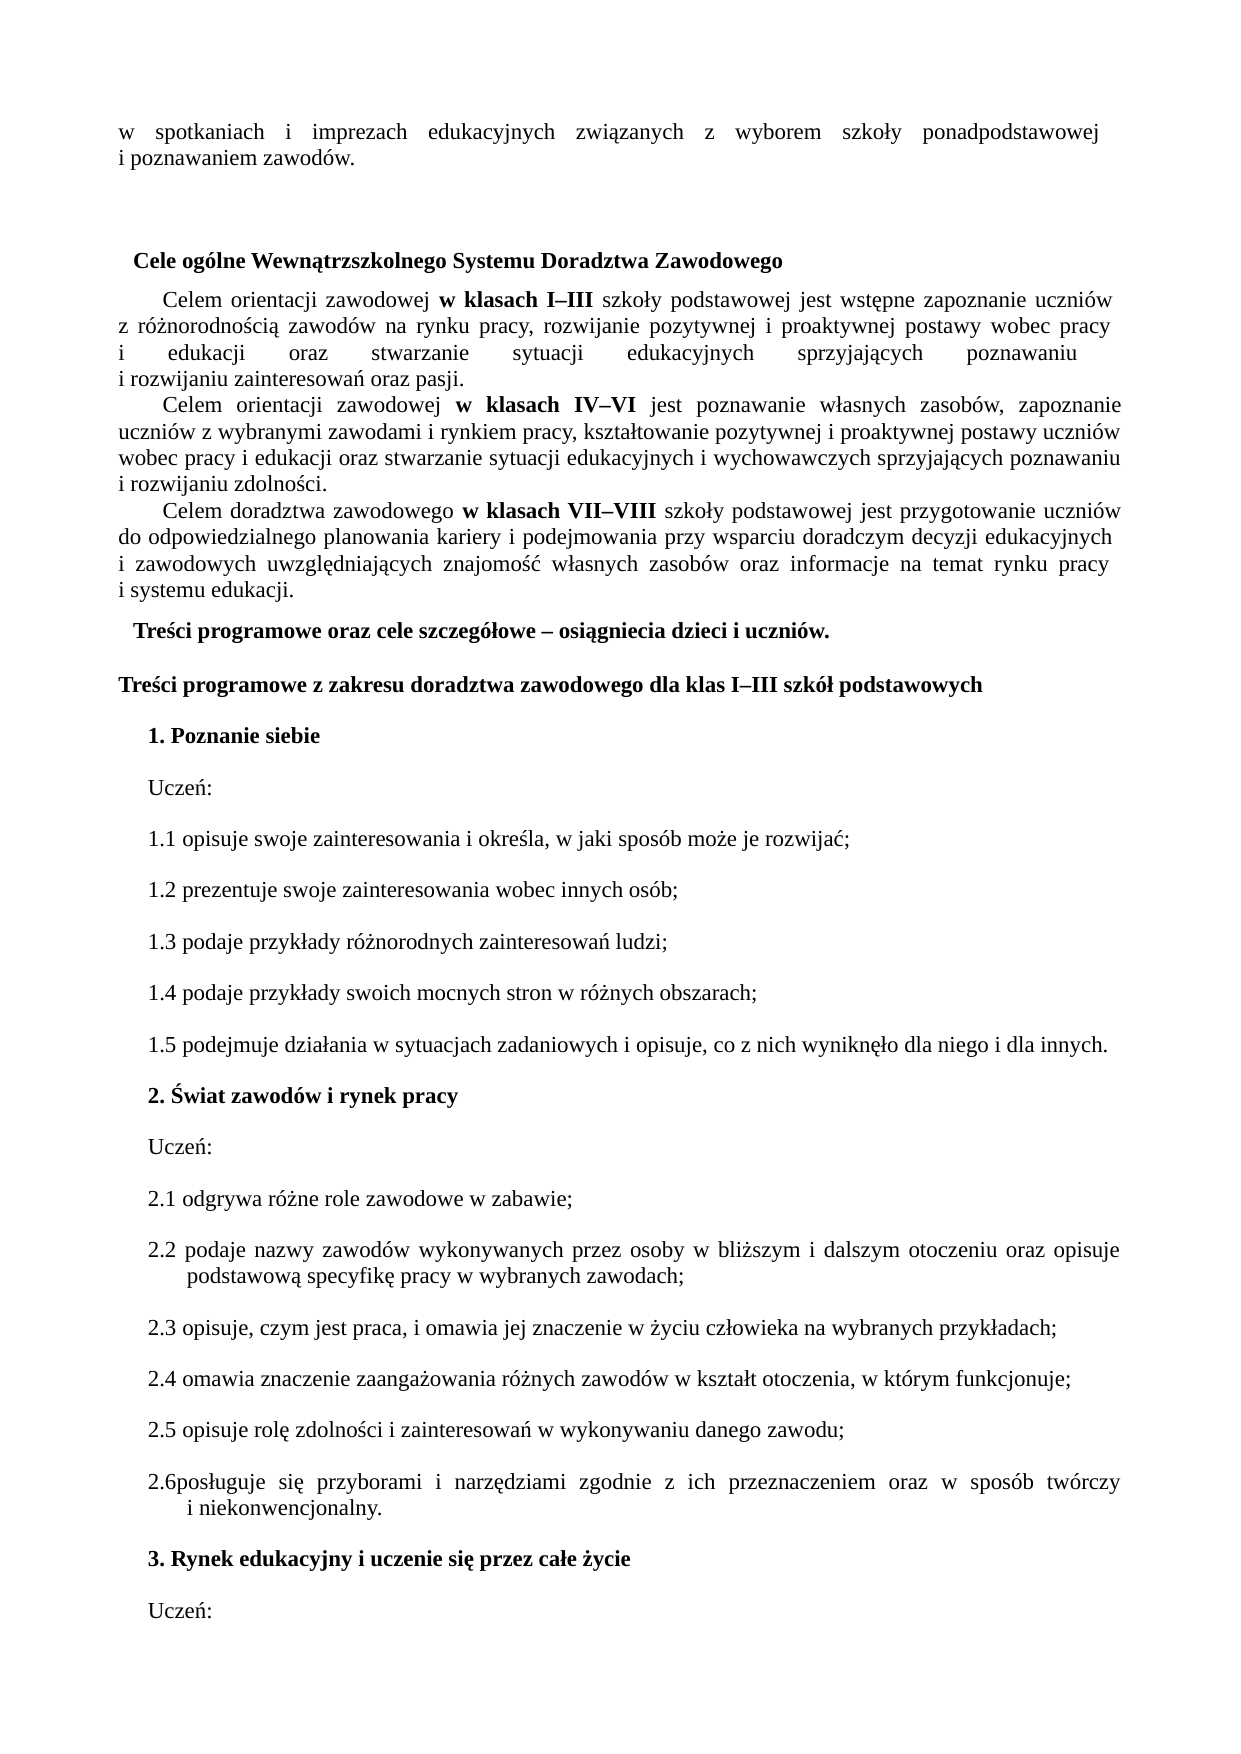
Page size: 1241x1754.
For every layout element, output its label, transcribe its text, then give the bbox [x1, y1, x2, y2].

text 2.5 opisuje rolę zdolności i zainteresowań w wykonywaniu danego zawodu; [118, 1416, 1122, 1443]
text 1.4 podaje przykłady swoich mocnych stron w różnych obszarach; [118, 979, 1122, 1006]
text 1.2 prezentuje swoje zainteresowania wobec innych osób; [118, 877, 1122, 903]
text Uczeń: [118, 1133, 1122, 1160]
subtitle Treści programowe z zakresu doradztwa zawodowego dla klas I–III szkół podstawowych [118, 671, 1122, 697]
text 2. Świat zawodów i rynek pracy [118, 1082, 1122, 1108]
text 2.3 opisuje, czym jest praca, i omawia jej znaczenie w życiu człowieka na wybranych przykładach; [118, 1314, 1122, 1340]
text Celem orientacji zawodowej w klasach I–III szkoły podstawowej jest wstępne zapoznanie uczniów z różnorodnością zawodów na rynku pracy, rozwijanie pozytywnej i proaktywnej postawy wobec pracy i edukacji oraz stwarzanie sytuacji edukacyjnych sprzyjających poznawaniu i rozwijaniu zainteresowań oraz pasji. [118, 286, 1122, 391]
text Celem orientacji zawodowej w klasach IV–VI jest poznawanie własnych zasobów, zapoznanie uczniów z wybranymi zawodami i rynkiem pracy, kształtowanie pozytywnej i proaktywnej postawy uczniów wobec pracy i edukacji oraz stwarzanie sytuacji edukacyjnych i wychowawczych sprzyjających poznawaniu i rozwijaniu zdolności. [118, 391, 1122, 497]
text 1.5 podejmuje działania w sytuacjach zadaniowych i opisuje, co z nich wyniknęło dla niego i dla innych. [118, 1031, 1122, 1057]
text w spotkaniach i imprezach edukacyjnych związanych z wyborem szkoły ponadpodstawowej i poznawaniem zawodów. [118, 118, 1122, 171]
list posługuje się przyborami i narzędziami zgodnie z ich przeznaczeniem oraz w sposób twórczy i niekonwencjonalny. [118, 1468, 1122, 1521]
text 1.1 opisuje swoje zainteresowania i określa, w jaki sposób może je rozwijać; [118, 825, 1122, 852]
text 3. Rynek edukacyjny i uczenie się przez całe życie [118, 1546, 1122, 1572]
text 2.1 odgrywa różne role zawodowe w zabawie; [118, 1185, 1122, 1211]
subtitle Treści programowe oraz cele szczegółowe – osiągniecia dzieci i uczniów. [133, 617, 1122, 644]
text Celem doradztwa zawodowego w klasach VII–VIII szkoły podstawowej jest przygotowanie uczniów do odpowiedzialnego planowania kariery i podejmowania przy wsparciu doradczym decyzji edukacyjnych i zawodowych uwzględniających znajomość własnych zasobów oraz informacje na temat rynku pracy i systemu edukacji. [118, 497, 1122, 602]
text 1.3 podaje przykłady różnorodnych zainteresowań ludzi; [118, 928, 1122, 954]
text 2.2 podaje nazwy zawodów wykonywanych przez osoby w bliższym i dalszym otoczeniu oraz opisuje podstawową specyfikę pracy w wybranych zawodach; [118, 1236, 1122, 1289]
subtitle Cele ogólne Wewnątrzszkolnego Systemu Doradztwa Zawodowego [133, 247, 1122, 273]
text 1. Poznanie siebie [118, 722, 1122, 749]
text Uczeń: [118, 1597, 1122, 1623]
text Uczeń: [118, 774, 1122, 800]
text 2.4 omawia znaczenie zaangażowania różnych zawodów w kształt otoczenia, w którym funkcjonuje; [118, 1365, 1122, 1391]
